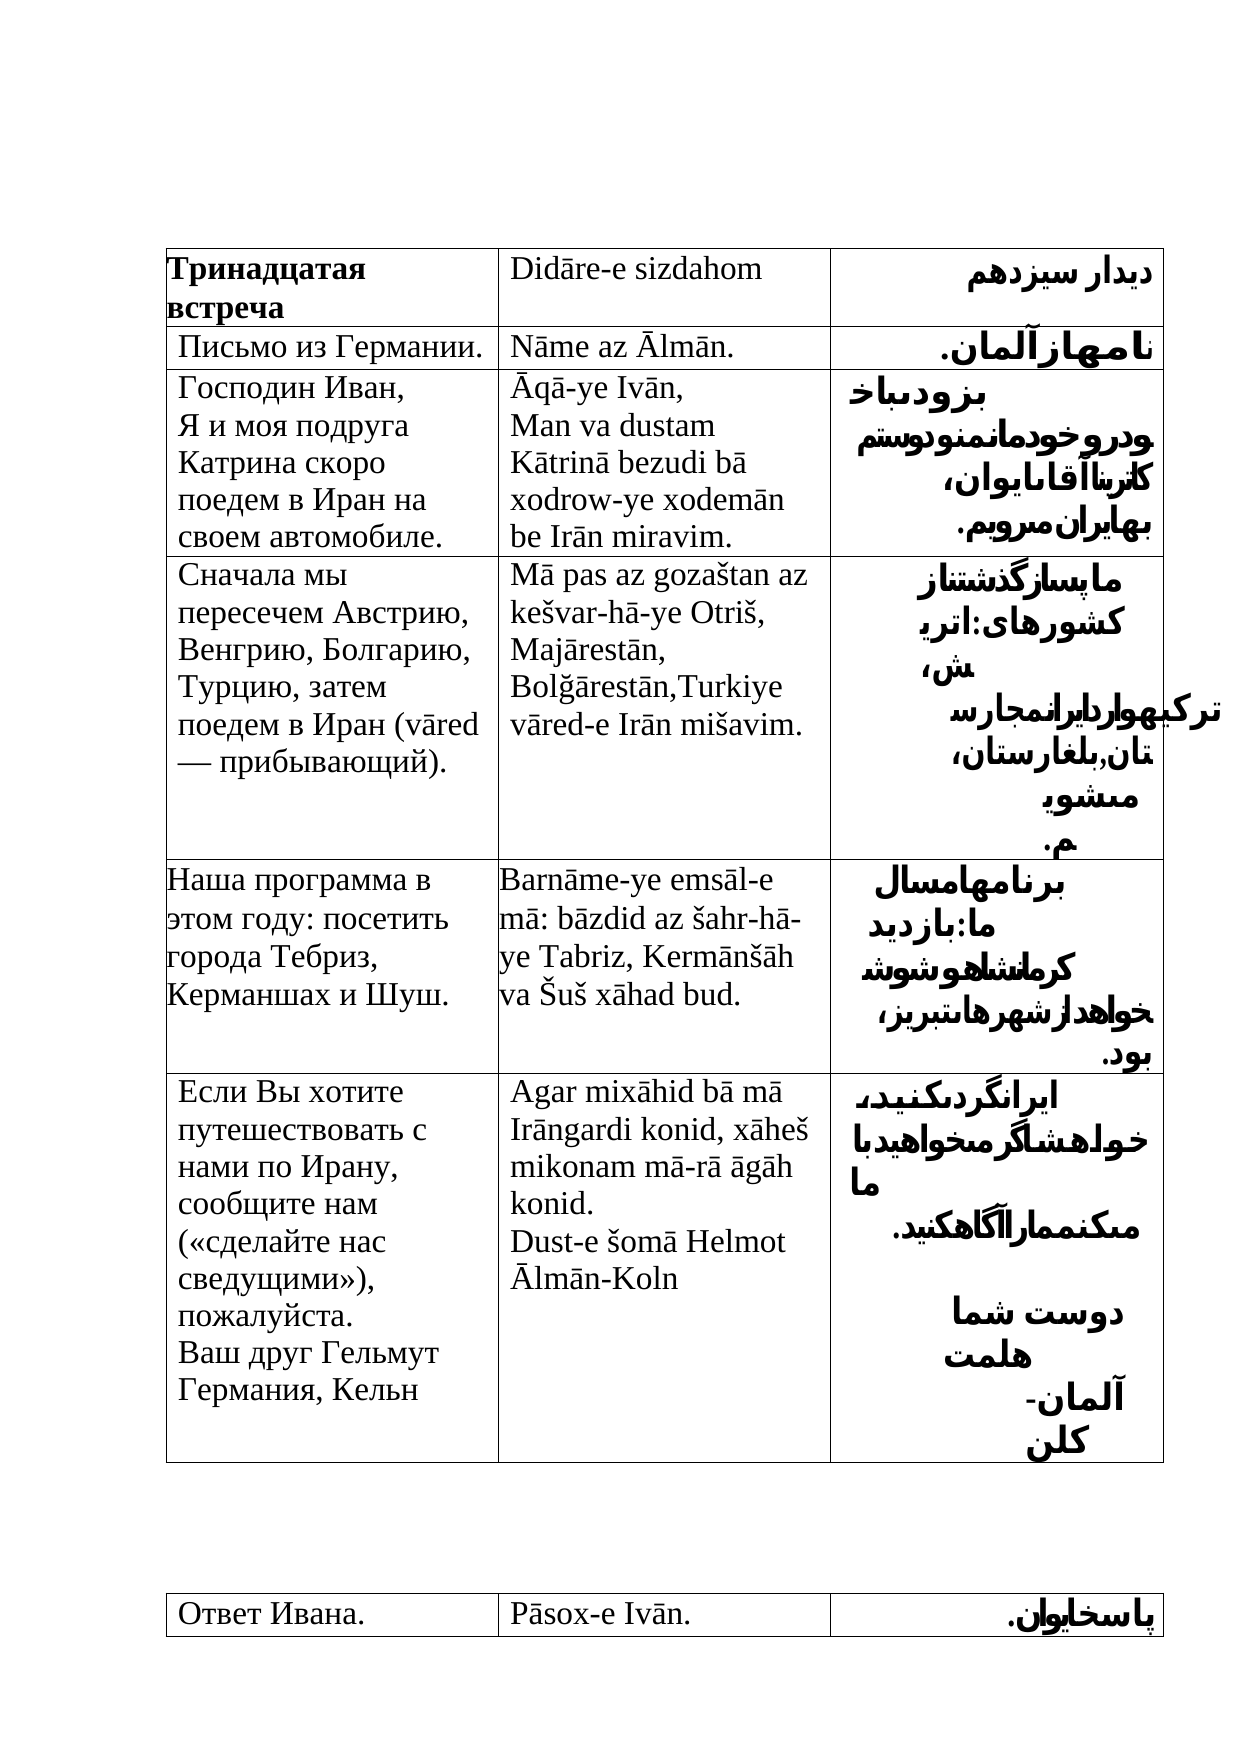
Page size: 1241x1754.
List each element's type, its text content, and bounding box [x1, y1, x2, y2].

table_header Ответ Ивана. [167, 1594, 498, 1636]
table_cell Наша программа в этом году: посетить города Тебриз, Керманшах и Шуш. [167, 860, 498, 1073]
table_cell Dust-e šomā Helmot [499, 1223, 830, 1260]
table_cell be Irān miravim. [499, 519, 830, 556]
table_cell Kātrinā bezudi bā [499, 444, 830, 481]
table_header Тринадцатая встреча [167, 249, 498, 326]
table_cell Турцию, затем [167, 669, 498, 706]
table_cell сведущими»), [167, 1260, 498, 1297]
table_cell нами по Ирану, [167, 1148, 498, 1186]
table_cell ماپسازگذشتناز كشورھاى:اتريش، تركيهواردايرانمجارستان,بلغارستان، مىشويم. [831, 557, 1163, 858]
table_cell Āqā-ye Ivān, [499, 370, 830, 407]
table_cell Если Вы хотите [167, 1074, 498, 1111]
table_cell путешествовать с [167, 1111, 498, 1148]
table_cell [499, 1335, 830, 1372]
table_cell пожалуйста. [167, 1297, 498, 1334]
table_cell поедем в Иран (vāred [167, 706, 498, 743]
table_header Pāsox-e Ivān. [499, 1594, 830, 1636]
table_cell [499, 743, 830, 858]
table_cell Венгрию, Болгарию, [167, 631, 498, 668]
table_cell ايرانگردىكنيد، خواھشاگرمىخواھيدباما مىكنمماراآگاهكنيد. دوست شما ھلمت آلمان-كلن [831, 1074, 1163, 1462]
table_cell пересечем Австрию, [167, 594, 498, 631]
table_cell kešvar-hā-ye Otriš, [499, 594, 830, 631]
table_cell Я и моя подруга [167, 407, 498, 444]
table_cell Man va dustam [499, 407, 830, 444]
table_cell Irāngardi konid, xāheš [499, 1111, 830, 1148]
table_cell Nāme az Ālmān. [499, 327, 830, 368]
table_cell vāred-e Irān mišavim. [499, 706, 830, 743]
table_cell поедем в Иран на [167, 481, 498, 518]
table_cell — прибывающий). [167, 743, 498, 858]
table_header پاسخايوان. [831, 1594, 1163, 1636]
table_cell Ālmān-Koln [499, 1260, 830, 1297]
table_cell Германия, Кельн [167, 1372, 498, 1462]
table_cell Barnāme-ye emsāl-e mā: bāzdid az šahr-hā- ye Tabriz, Kermānšāh va Šuš xāhad bud. [499, 860, 830, 1073]
table_cell сообщите нам [167, 1186, 498, 1223]
table_cell konid. [499, 1186, 830, 1223]
table_cell своем автомобиле. [167, 519, 498, 556]
table_cell [499, 1372, 830, 1462]
table_cell Agar mixāhid bā mā [499, 1074, 830, 1111]
table_cell mikonam mā-rā āgāh [499, 1148, 830, 1186]
table_cell Катрина скоро [167, 444, 498, 481]
table_cell نامهازآلمان. [831, 327, 1163, 368]
table_header ديدار سيزدھم [831, 249, 1163, 326]
table_cell Господин Иван, [167, 370, 498, 407]
table_cell Mā pas az gozaštan az [499, 557, 830, 594]
table_cell Сначала мы [167, 557, 498, 594]
table_cell Ваш друг Гельмут [167, 1335, 498, 1372]
table_header Didāre-e sizdahom [499, 249, 830, 326]
table_cell Majārestān, [499, 631, 830, 668]
table_cell Письмо из Германии. [167, 327, 498, 368]
table_cell («сделайте нас [167, 1223, 498, 1260]
table_cell xodrow-ye xodemān [499, 481, 830, 518]
table_cell Bolğārestān,Turkiye [499, 669, 830, 706]
table_cell برنامهامسال ما:بازديد كرمانشاهوشوشخواھدازشھرھاىتبريز، بود. [831, 860, 1163, 1073]
table_cell بزودىباخودروخودمانمنودوستم كاتريناآقاىايوان، بهايران مىرويم. [831, 370, 1163, 556]
table_cell [499, 1297, 830, 1334]
